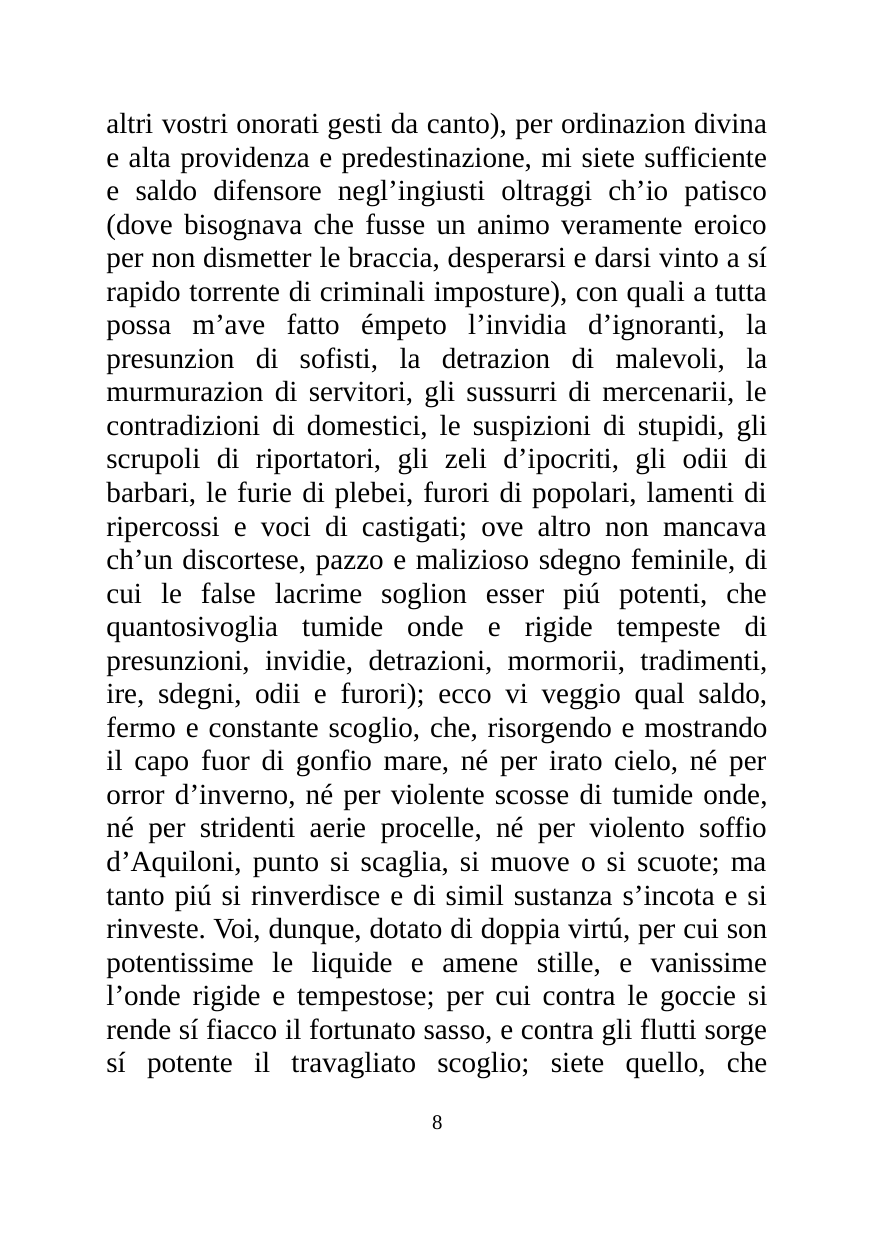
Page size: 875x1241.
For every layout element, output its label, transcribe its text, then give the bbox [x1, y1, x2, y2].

text altri vostri onorati gesti da canto), per ordinazion divina e alta providenza e predestinazione, mi siete sufficiente e saldo difensore negl’ingiusti oltraggi ch’io patisco (dove bisognava che fusse un animo veramente eroico per non dismetter le braccia, desperarsi e darsi vinto a sí rapido torrente di criminali imposture), con quali a tutta possa m’ave fatto émpeto l’invidia d’ignoranti, la presunzion di sofisti, la detrazion di malevoli, la murmurazion di servitori, gli sussurri di mercenarii, le contradizioni di domestici, le suspizioni di stupidi, gli scrupoli di riportatori, gli zeli d’ipocriti, gli odii di barbari, le furie di plebei, furori di popolari, lamenti di ripercossi e voci di castigati; ove altro non mancava ch’un discortese, pazzo e malizioso sdegno feminile, di cui le false lacrime soglion esser piú potenti, che quantosivoglia tumide onde e rigide tempeste di presunzioni, invidie, detrazioni, mormorii, tradimenti, ire, sdegni, odii e furori); ecco vi veggio qual saldo, fermo e constante scoglio, che, risorgendo e mostrando il capo fuor di gonfio mare, né per irato cielo, né per orror d’inverno, né per violente scosse di tumide onde, né per stridenti aerie procelle, né per violento soffio d’Aquiloni, punto si scaglia, si muove o si scuote; ma tanto piú si rinverdisce e di simil sustanza s’incota e si rinveste. Voi, dunque, dotato di doppia virtú, per cui son potentissime le liquide e amene stille, e vanissime l’onde rigide e tempestose; per cui contra le goccie si rende sí fiacco il fortunato sasso, e contra gli flutti sorge sí potente il travagliato scoglio; siete quello, che [106, 106, 768, 1079]
